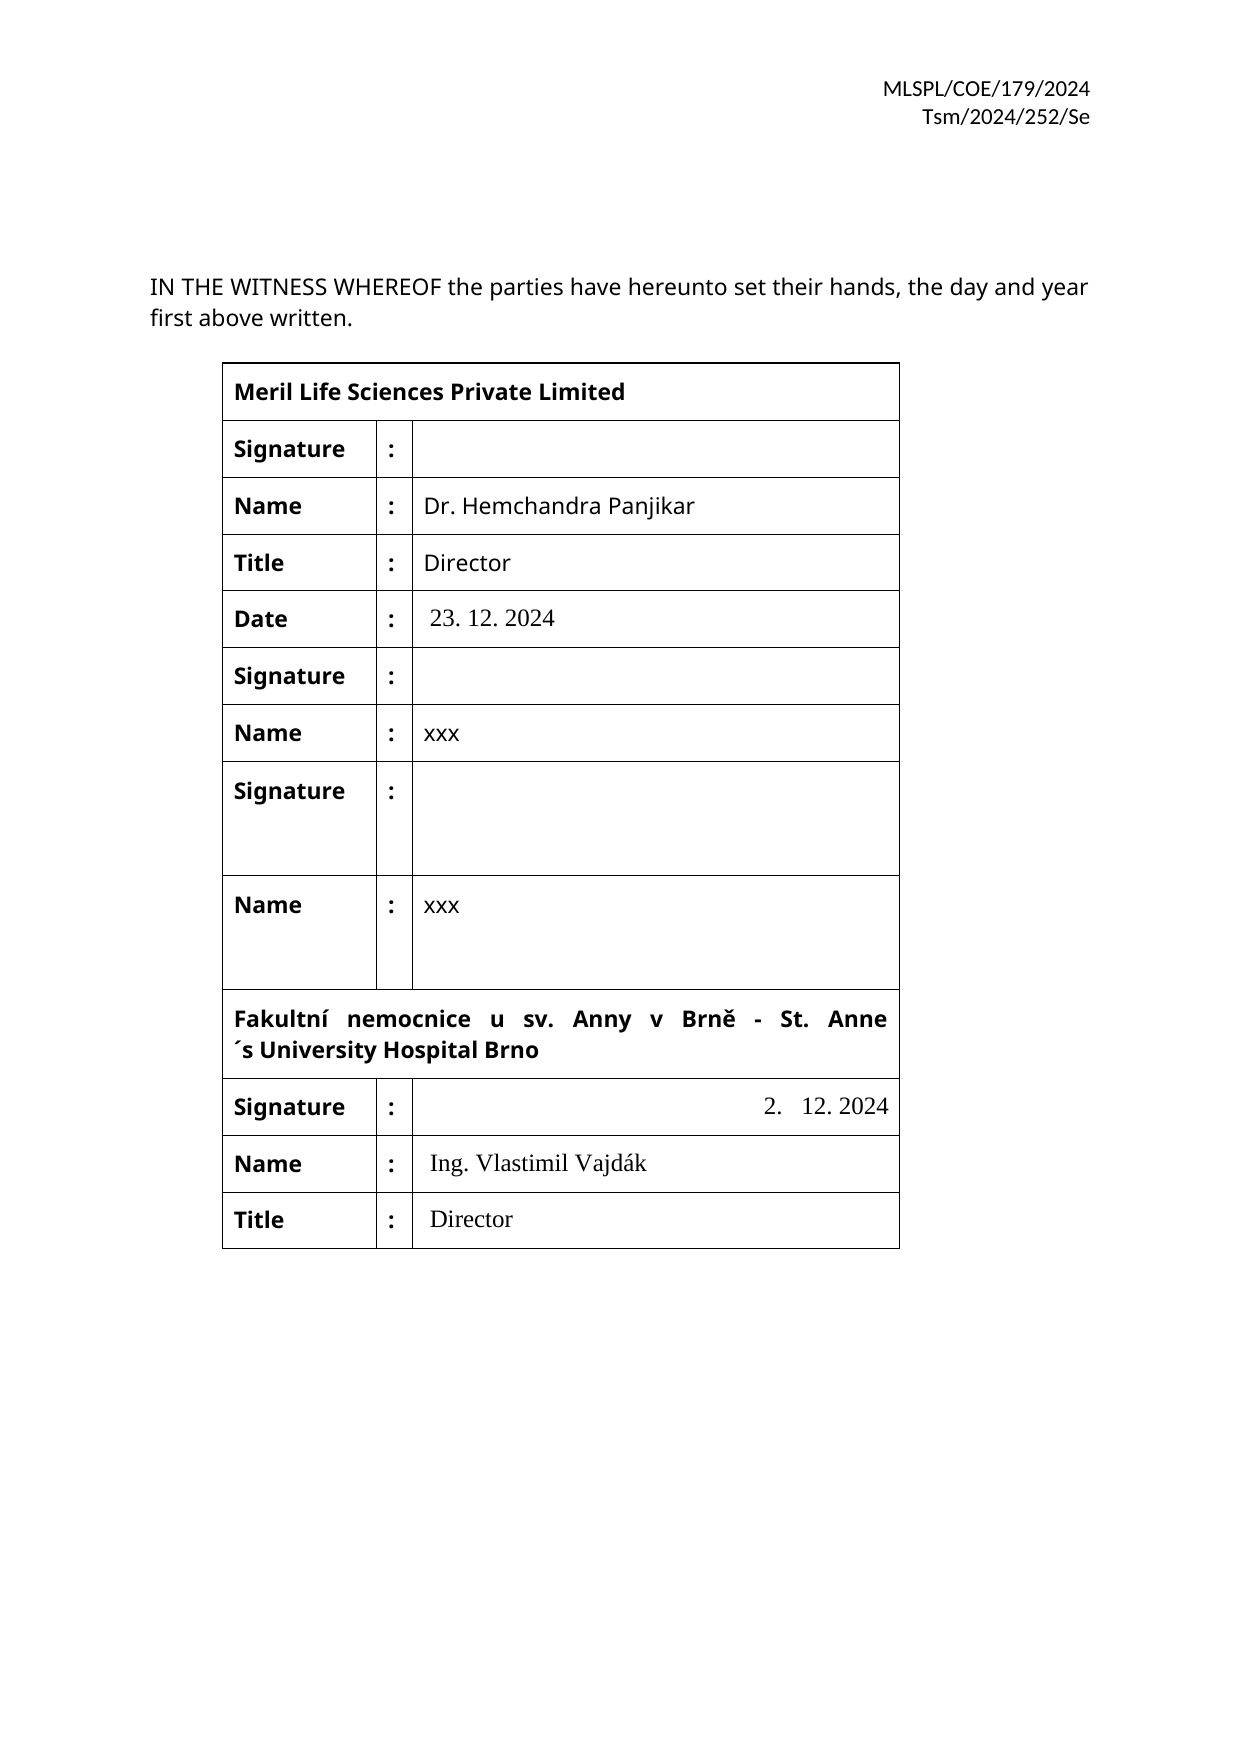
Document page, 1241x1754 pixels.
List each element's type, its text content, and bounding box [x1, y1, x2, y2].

table_cell 12. 2024 [413, 1079, 899, 1134]
table_cell : [377, 876, 412, 989]
table_cell : [377, 1079, 412, 1134]
table_cell xxx [413, 705, 899, 761]
table_cell : [377, 421, 412, 477]
table_cell Signature [223, 421, 376, 477]
table_header Meril Life Sciences Private Limited [223, 364, 899, 420]
table_cell Dr. Hemchandra Panjikar [413, 478, 899, 533]
text IN THE WITNESS WHEREOF the parties have hereunto set their hands, the day and year first above written. [150, 271, 1090, 333]
table_cell Title [223, 535, 376, 590]
table_cell [413, 421, 899, 477]
table_cell : [377, 648, 412, 704]
table_cell : [377, 478, 412, 533]
table_cell Title [223, 1193, 376, 1248]
table_cell Date [223, 591, 376, 647]
table_cell Name [223, 876, 376, 989]
table_cell Signature [223, 762, 376, 875]
table_cell Name [223, 1136, 376, 1191]
table_cell Name [223, 705, 376, 761]
table_cell Signature [223, 1079, 376, 1134]
table_cell : [377, 1136, 412, 1191]
table_cell : [377, 591, 412, 647]
table_cell xxx [413, 876, 899, 989]
table_cell [413, 762, 899, 875]
table_cell Director [413, 1193, 899, 1248]
table_cell Ing. Vlastimil Vajdák [413, 1136, 899, 1191]
table_cell Director [413, 535, 899, 590]
table_cell [413, 648, 899, 704]
table_cell : [377, 705, 412, 761]
table_cell Fakultní nemocnice u sv. Anny v Brně - St. Anne´s University Hospital Brno [223, 990, 899, 1078]
table_cell : [377, 535, 412, 590]
table_cell : [377, 1193, 412, 1248]
table_cell Name [223, 478, 376, 533]
table_cell Signature [223, 648, 376, 704]
table_cell 23. 12. 2024 [413, 591, 899, 647]
table_cell : [377, 762, 412, 875]
